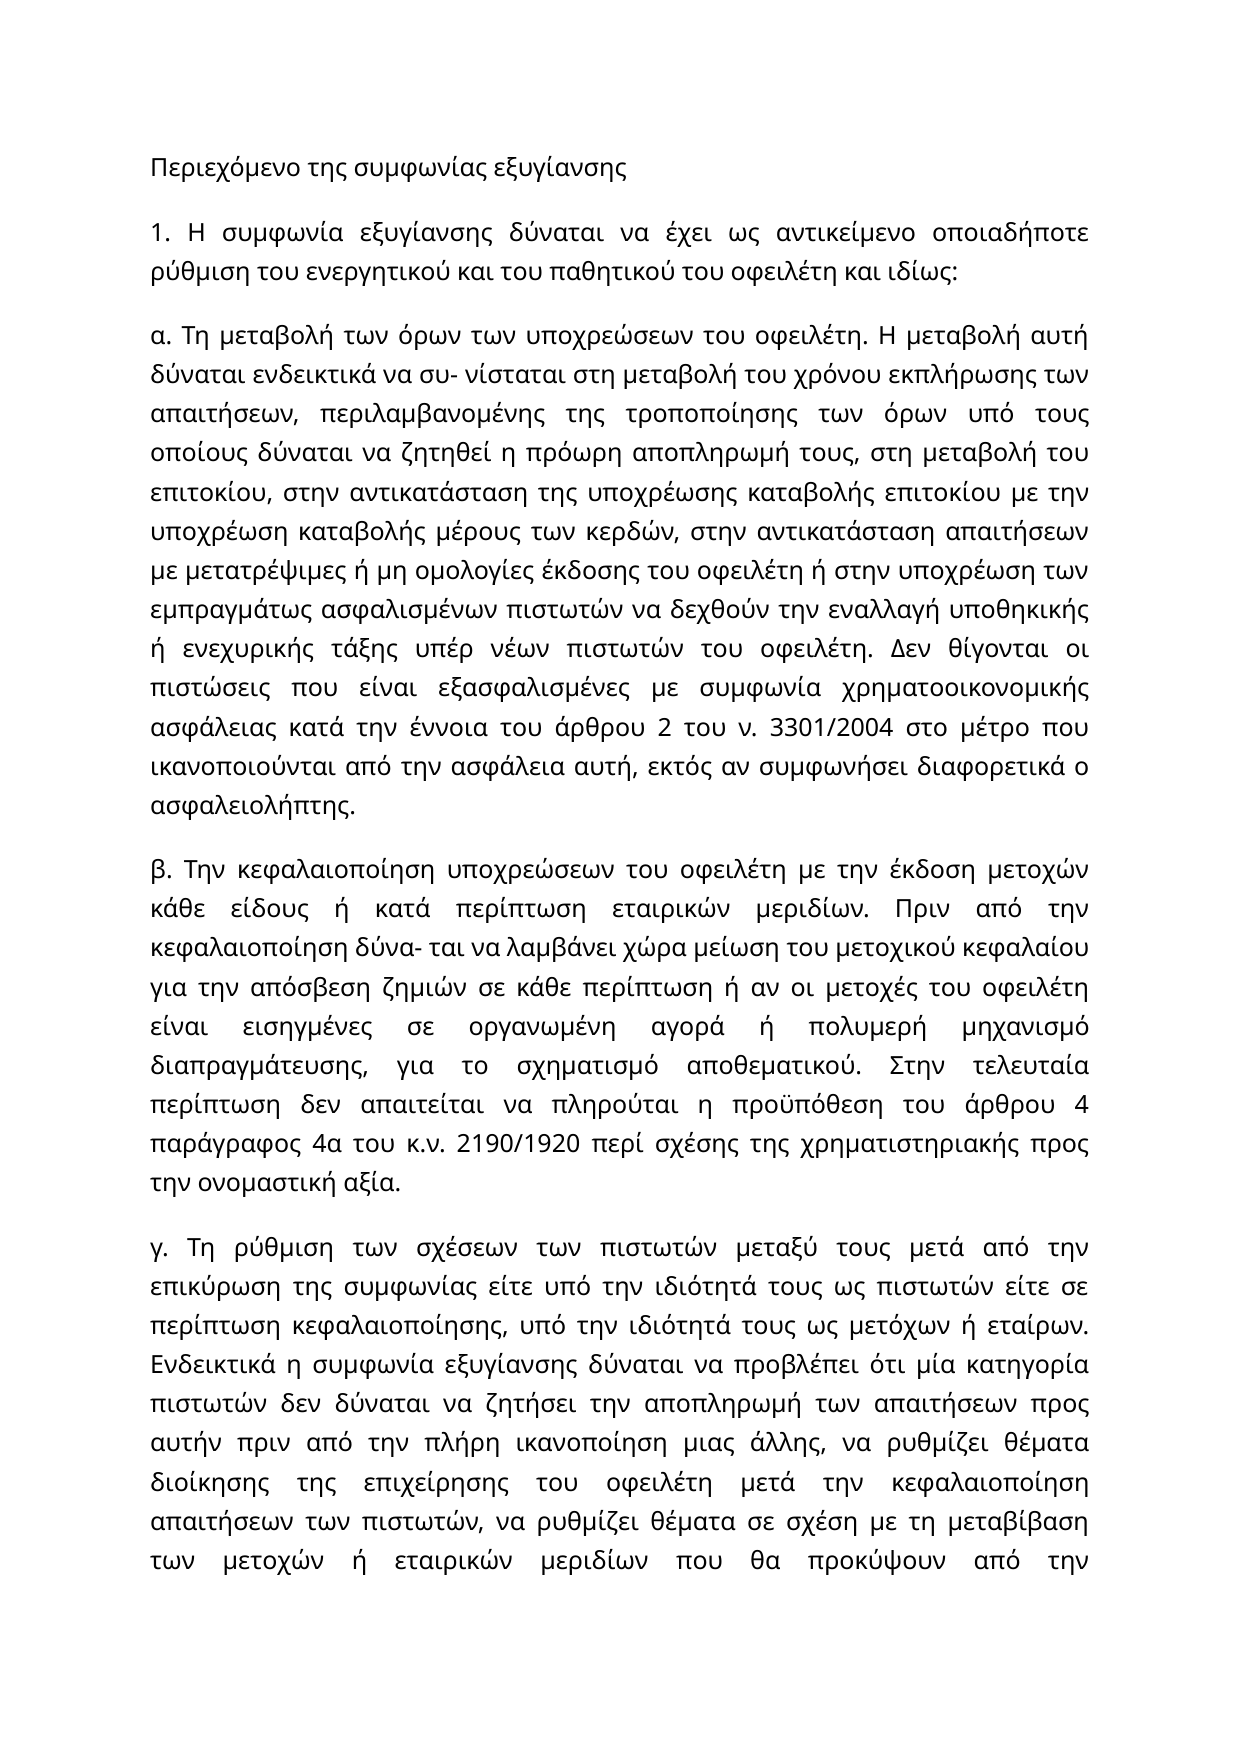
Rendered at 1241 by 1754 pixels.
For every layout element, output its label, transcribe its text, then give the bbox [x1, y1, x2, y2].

text γ. Τη ρύθμιση των σχέσεων των πιστωτών μεταξύ τους μετά από την επικύρωση της συμφωνίας είτε υπό την ιδιότητά τους ως πιστωτών είτε σε περίπτωση κεφαλαιοποίησης, υπό την ιδιότητά τους ως μετόχων ή εταίρων. Ενδεικτικά η συμφωνία εξυγίανσης δύναται να προβλέπει ότι μία κατηγορία πιστωτών δεν δύναται να ζητήσει την αποπληρωμή των απαιτήσεων προς αυτήν πριν από την πλήρη ικανοποίηση μιας άλλης, να ρυθμίζει θέματα διοίκησης της επιχείρησης του οφειλέτη μετά την κεφαλαιοποίηση απαιτήσεων των πιστωτών, να ρυθμίζει θέματα σε σχέση με τη μεταβίβαση των μετοχών ή εταιρικών μεριδίων που θα προκύψουν από την [150, 1229, 1090, 1577]
text 1. Η συμφωνία εξυγίανσης δύναται να έχει ως αντικείμενο οποιαδήποτε ρύθμιση του ενεργητικού και του παθητικού του οφειλέτη και ιδίως: [150, 214, 1090, 287]
text Περιεχόμενο της συμφωνίας εξυγίανσης [150, 150, 1090, 184]
text α. Τη μεταβολή των όρων των υποχρεώσεων του οφειλέτη. Η μεταβολή αυτή δύναται ενδεικτικά να συ- νίσταται στη μεταβολή του χρόνου εκπλήρωσης των απαιτήσεων, περιλαμβανομένης της τροποποίησης των όρων υπό τους οποίους δύναται να ζητηθεί η πρόωρη αποπληρωμή τους, στη μεταβολή του επιτοκίου, στην αντικατάσταση της υποχρέωσης καταβολής επιτοκίου με την υποχρέωση καταβολής μέρους των κερδών, στην αντικατάσταση απαιτήσεων με μετατρέψιμες ή μη ομολογίες έκδοσης του οφειλέτη ή στην υποχρέωση των εμπραγμάτως ασφαλισμένων πιστωτών να δεχθούν την εναλλαγή υποθηκικής ή ενεχυρικής τάξης υπέρ νέων πιστωτών του οφειλέτη. Δεν θίγονται οι πιστώσεις που είναι εξασφαλισμένες με συμφωνία χρηματοοικονομικής ασφάλειας κατά την έννοια του άρθρου 2 του ν. 3301/2004 στο μέτρο που ικανοποιούνται από την ασφάλεια αυτή, εκτός αν συμφωνήσει διαφορετικά ο ασφαλειολήπτης. [150, 317, 1090, 822]
text β. Την κεφαλαιοποίηση υποχρεώσεων του οφειλέτη με την έκδοση μετοχών κάθε είδους ή κατά περίπτωση εταιρικών μεριδίων. Πριν από την κεφαλαιοποίηση δύνα- ται να λαμβάνει χώρα μείωση του μετοχικού κεφαλαίου για την απόσβεση ζημιών σε κάθε περίπτωση ή αν οι μετοχές του οφειλέτη είναι εισηγμένες σε οργανωμένη αγορά ή πολυμερή μηχανισμό διαπραγμάτευσης, για το σχηματισμό αποθεματικού. Στην τελευταία περίπτωση δεν απαιτείται να πληρούται η προϋπόθεση του άρθρου 4 παράγραφος 4α του κ.ν. 2190/1920 περί σχέσης της χρηματιστηριακής προς την ονομαστική αξία. [150, 852, 1090, 1199]
